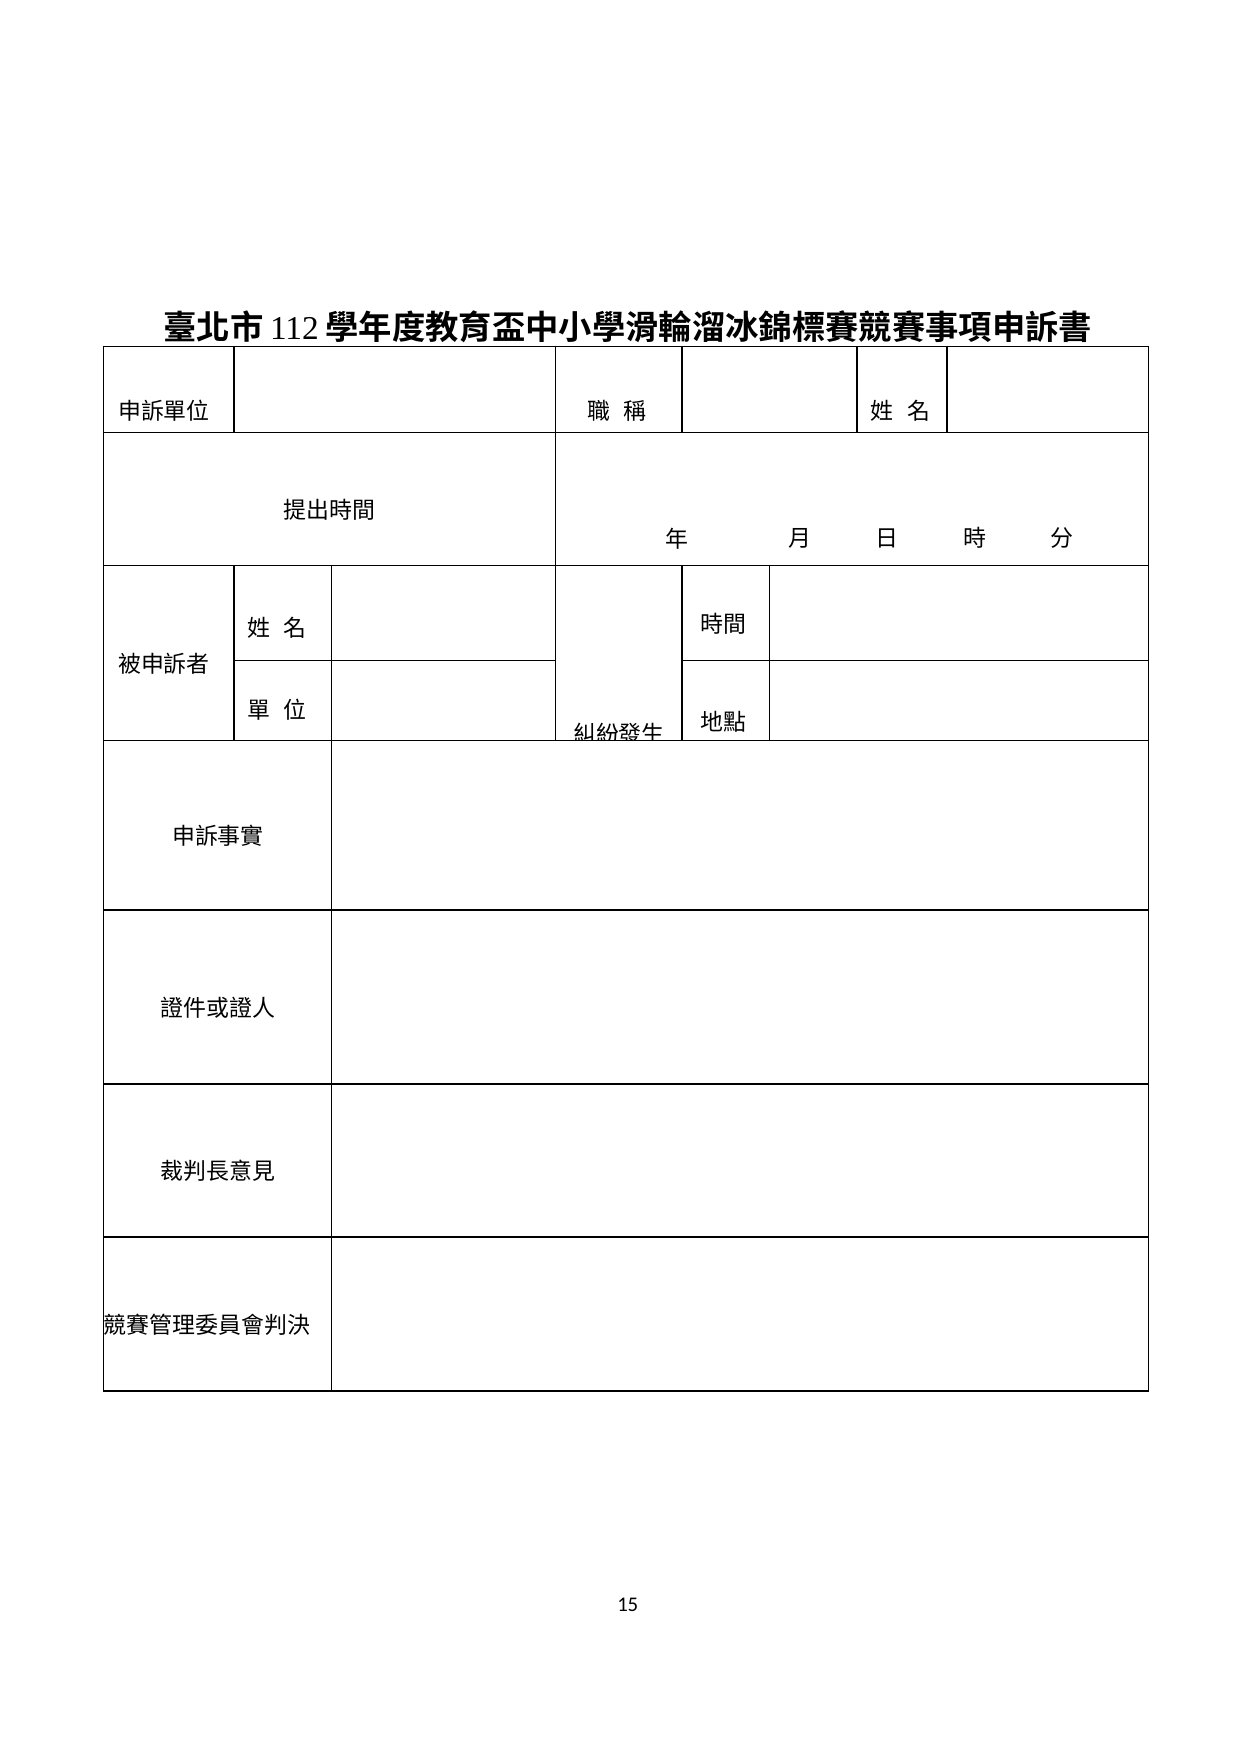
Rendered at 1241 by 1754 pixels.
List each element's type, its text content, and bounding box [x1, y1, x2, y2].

table_cell 姓 名 [235, 566, 331, 659]
table_header [948, 347, 1148, 432]
table_cell [332, 741, 1148, 909]
table_cell 糾紛發生 [556, 566, 681, 739]
table_cell [332, 1085, 1148, 1236]
table_cell [770, 661, 1148, 739]
text 臺北市112學年度教育盃中小學滑輪溜冰錦標賽競賽事項申訴書 [103, 283, 1152, 346]
table_cell 證件或證人 [104, 911, 331, 1083]
table_cell [332, 911, 1148, 1083]
table_header 申訴單位 [104, 347, 233, 432]
table_cell 被申訴者 [104, 566, 233, 739]
table_header 職 稱 [556, 347, 681, 432]
table_cell 申訴事實 [104, 741, 331, 909]
table_cell 地點 [683, 661, 769, 739]
table_cell 年 月 日 時 分 [556, 433, 1148, 564]
table_cell 提出時間 [104, 433, 555, 564]
table_header [683, 347, 856, 432]
table_cell [332, 566, 555, 659]
table_cell 單 位 [235, 661, 331, 739]
table_cell [332, 1238, 1148, 1390]
table_cell [332, 661, 555, 739]
table_cell [770, 566, 1148, 659]
table_header 姓 名 [858, 347, 946, 432]
table_cell 時間 [683, 566, 769, 659]
table_cell 競賽管理委員會判決 [104, 1238, 331, 1390]
table_header [235, 347, 555, 432]
table_cell 裁判長意見 [104, 1085, 331, 1236]
